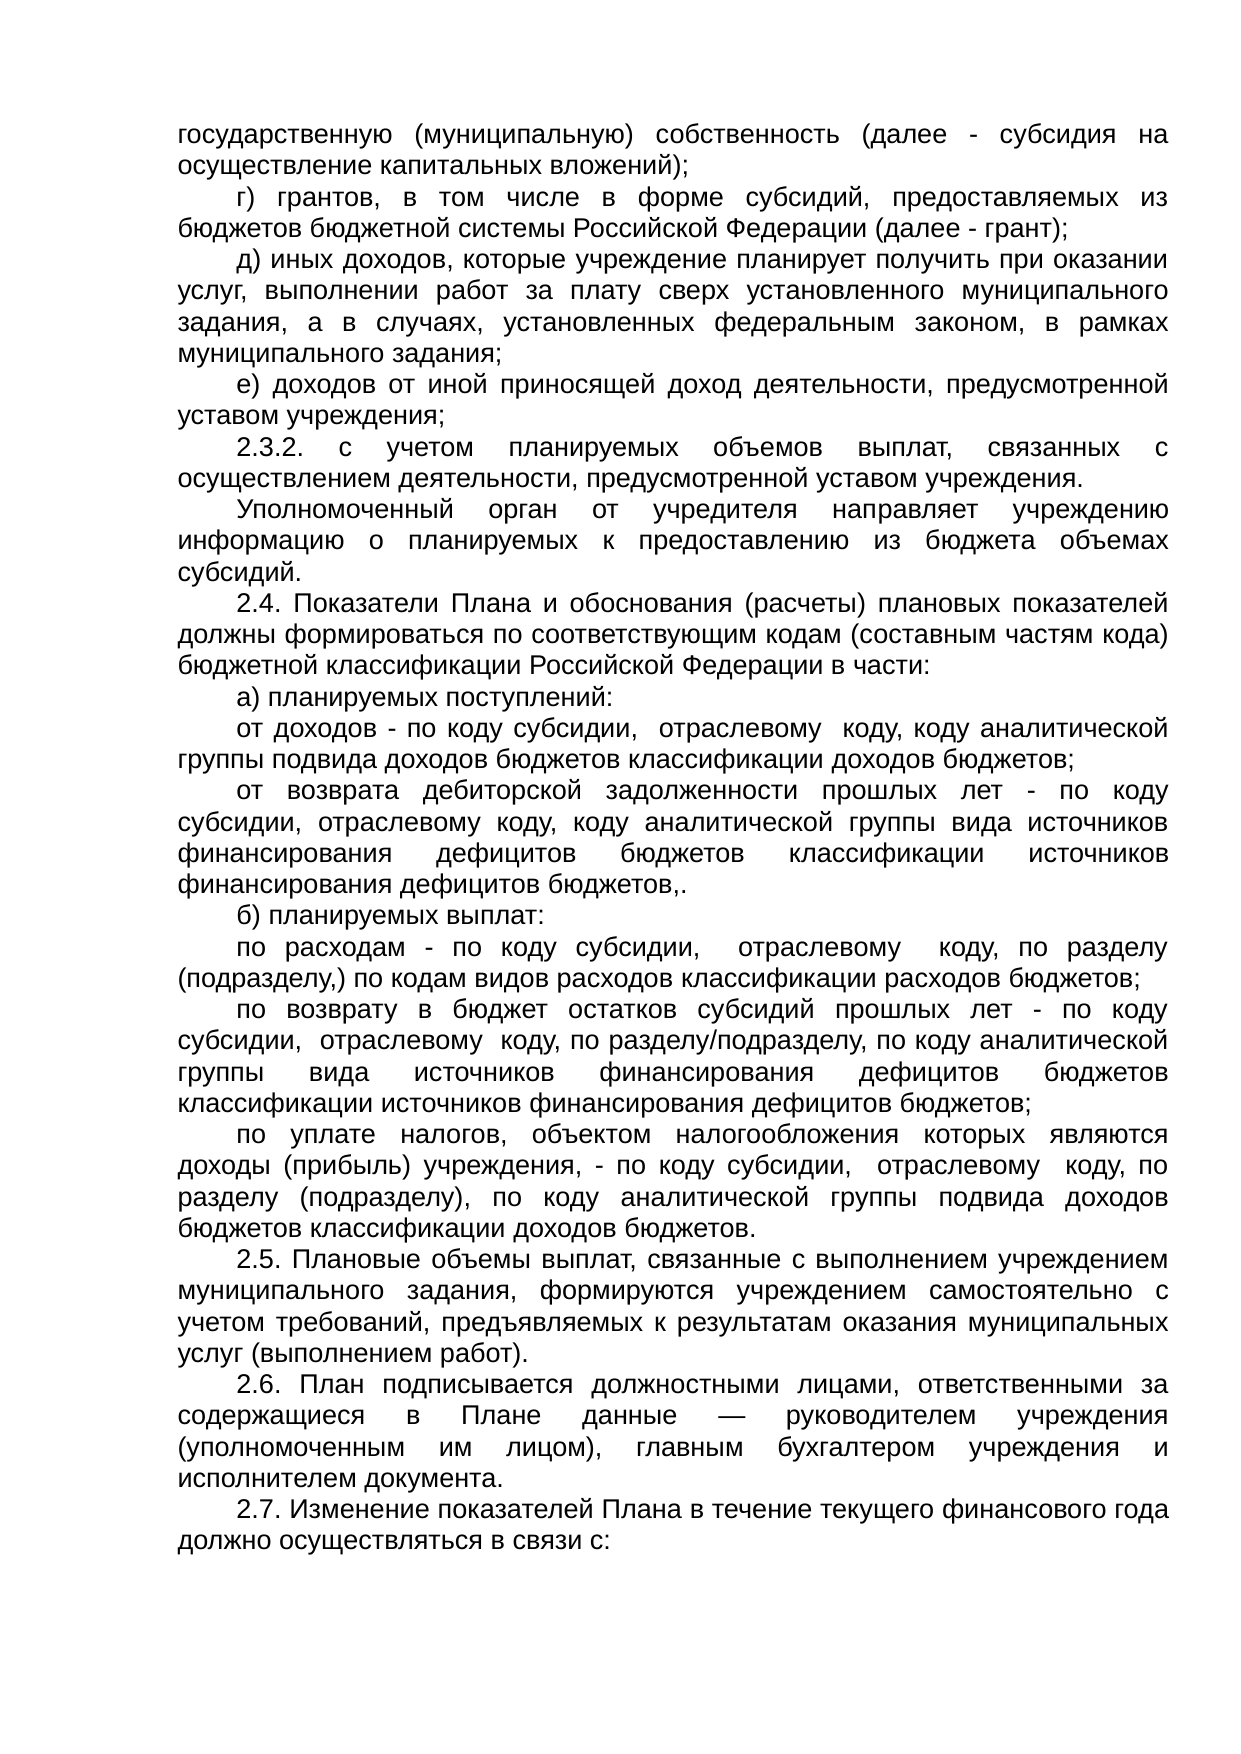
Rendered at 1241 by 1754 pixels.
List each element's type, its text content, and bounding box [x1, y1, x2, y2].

text по возврату в бюджет остатков субсидий прошлых лет - по коду субсидии, отраслевому коду, по разделу/подразделу, по коду аналитической группы вида источников финансирования дефицитов бюджетов классификации источников финансирования дефицитов бюджетов; [177, 993, 1169, 1118]
text 2.3.2. с учетом планируемых объемов выплат, связанных с осуществлением деятельности, предусмотренной уставом учреждения. [177, 431, 1169, 493]
text 2.6. План подписывается должностными лицами, ответственными за содержащиеся в Плане данные — руководителем учреждения (уполномоченным им лицом), главным бухгалтером учреждения и исполнителем документа. [177, 1368, 1169, 1493]
text 2.4. Показатели Плана и обоснования (расчеты) плановых показателей должны формироваться по соответствующим кодам (составным частям кода) бюджетной классификации Российской Федерации в части: [177, 587, 1169, 681]
text от доходов - по коду субсидии, отраслевому коду, коду аналитической группы подвида доходов бюджетов классификации доходов бюджетов; [177, 712, 1169, 774]
text государственную (муниципальную) собственность (далее - субсидия на осуществление капитальных вложений); [177, 118, 1169, 181]
text а) планируемых поступлений: [177, 681, 1169, 712]
text 2.5. Плановые объемы выплат, связанные с выполнением учреждением муниципального задания, формируются учреждением самостоятельно с учетом требований, предъявляемых к результатам оказания муниципальных услуг (выполнением работ). [177, 1243, 1169, 1368]
text е) доходов от иной приносящей доход деятельности, предусмотренной уставом учреждения; [177, 368, 1169, 431]
text Уполномоченный орган от учредителя направляет учреждению информацию о планируемых к предоставлению из бюджета объемах субсидий. [177, 493, 1169, 587]
text от возврата дебиторской задолженности прошлых лет - по коду субсидии, отраслевому коду, коду аналитической группы вида источников финансирования дефицитов бюджетов классификации источников финансирования дефицитов бюджетов,. [177, 774, 1169, 899]
text по расходам - по коду субсидии, отраслевому коду, по разделу (подразделу,) по кодам видов расходов классификации расходов бюджетов; [177, 931, 1169, 993]
text 2.7. Изменение показателей Плана в течение текущего финансового года должно осуществляться в связи с: [177, 1493, 1169, 1556]
text по уплате налогов, объектом налогообложения которых являются доходы (прибыль) учреждения, - по коду субсидии, отраслевому коду, по разделу (подразделу), по коду аналитической группы подвида доходов бюджетов классификации доходов бюджетов. [177, 1118, 1169, 1243]
text г) грантов, в том числе в форме субсидий, предоставляемых из бюджетов бюджетной системы Российской Федерации (далее - грант); [177, 181, 1169, 243]
text б) планируемых выплат: [177, 899, 1169, 931]
text д) иных доходов, которые учреждение планирует получить при оказании услуг, выполнении работ за плату сверх установленного муниципального задания, а в случаях, установленных федеральным законом, в рамках муниципального задания; [177, 243, 1169, 368]
